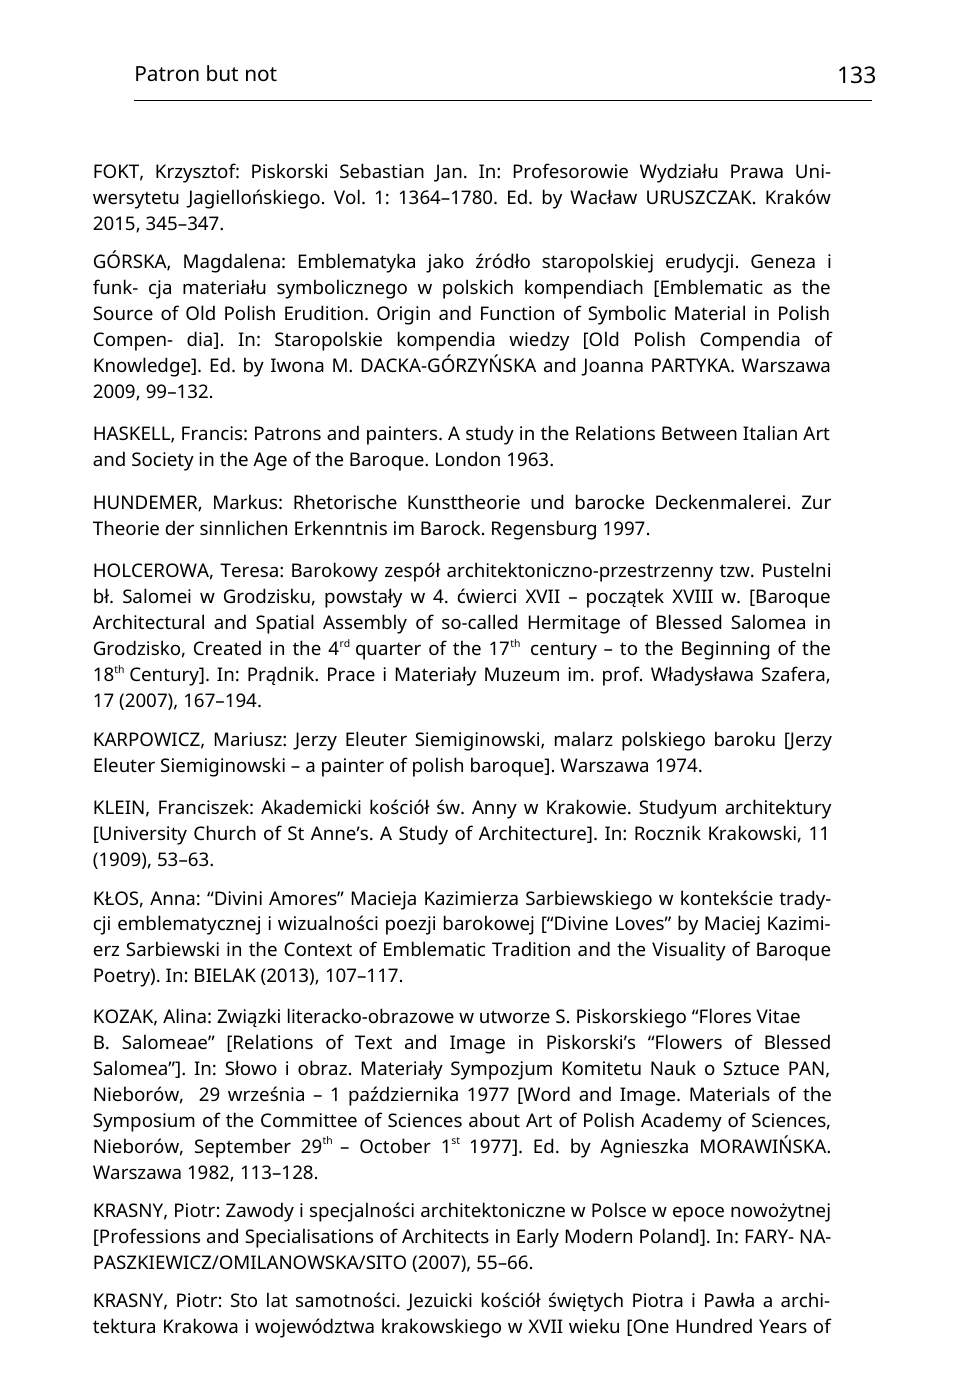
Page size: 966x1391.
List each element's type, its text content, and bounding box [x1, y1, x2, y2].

text KŁOS, Anna: “Divini Amores” Macieja Kazimierza Sarbiewskiego w kontekście trady- cji emblematycznej i wizualności poezji barokowej [“Divine Loves” by Maciej Kazimi- erz Sarbiewski in the Context of Emblematic Tradition and the Visuality of Baroque Poetry). In: BIELAK (2013), 107–117. [93, 885, 832, 988]
text KOZAK, Alina: Związki literacko-obrazowe w utworze S. Piskorskiego “Flores Vitae [93, 1003, 884, 1028]
text KRASNY, Piotr: Zawody i specjalności architektoniczne w Polsce w epoce nowożytnej [Professions and Specialisations of Architects in Early Modern Poland]. In: FARY- NA-PASZKIEWICZ/OMILANOWSKA/SITO (2007), 55–66. [93, 1197, 832, 1275]
text GÓRSKA, Magdalena: Emblematyka jako źródło staropolskiej erudycji. Geneza i funk- cja materiału symbolicznego w polskich kompendiach [Emblematic as the Source of Old Polish Erudition. Origin and Function of Symbolic Material in Polish Compen- dia]. In: Staropolskie kompendia wiedzy [Old Polish Compendia of Knowledge]. Ed. by Iwona M. DACKA-GÓRZYŃSKA and Joanna PARTYKA. Warszawa 2009, 99–132. [93, 248, 832, 403]
text KRASNY, Piotr: Sto lat samotności. Jezuicki kościół świętych Piotra i Pawła a archi- tektura Krakowa i województwa krakowskiego w XVII wieku [One Hundred Years of [93, 1288, 832, 1339]
text FOKT, Krzysztof: Piskorski Sebastian Jan. In: Profesorowie Wydziału Prawa Uni- wersytetu Jagiellońskiego. Vol. 1: 1364–1780. Ed. by Wacław URUSZCZAK. Kraków 2015, 345–347. [93, 158, 832, 235]
text HUNDEMER, Markus: Rhetorische Kunsttheorie und barocke Deckenmalerei. Zur Theorie der sinnlichen Erkenntnis im Barock. Regensburg 1997. [93, 489, 832, 541]
text HASKELL, Francis: Patrons and painters. A study in the Relations Between Italian Art and Society in the Age of the Baroque. London 1963. [93, 421, 832, 472]
text HOLCEROWA, Teresa: Barokowy zespół architektoniczno-przestrzenny tzw. Pustelni bł. Salomei w Grodzisku, powstały w 4. ćwierci XVII – początek XVIII w. [Baroque Architectural and Spatial Assembly of so-called Hermitage of Blessed Salomea in Grodzisko, Created in the 4rd quarter of the 17th century – to the Beginning of the 18th Century]. In: Prądnik. Prace i Materiały Muzeum im. prof. Władysława Szafera, 17 (2007), 167–194. [93, 558, 832, 713]
text KLEIN, Franciszek: Akademicki kościół św. Anny w Krakowie. Studyum architektury [University Church of St Anne’s. A Study of Architecture]. In: Rocznik Krakowski, 11 (1909), 53–63. [93, 794, 832, 872]
text B. Salomeae” [Relations of Text and Image in Piskorski’s “Flowers of Blessed Salomea”]. In: Słowo i obraz. Materiały Sympozjum Komitetu Nauk o Sztuce PAN, Nieborów, 29 września – 1 października 1977 [Word and Image. Materials of the Symposium of the Committee of Sciences about Art of Polish Academy of Sciences, Nieborów, September 29th – October 1st 1977]. Ed. by Agnieszka MORAWIŃSKA. Warszawa 1982, 113–128. [93, 1029, 832, 1184]
text KARPOWICZ, Mariusz: Jerzy Eleuter Siemiginowski, malarz polskiego baroku [Jerzy Eleuter Siemiginowski – a painter of polish baroque]. Warszawa 1974. [93, 726, 832, 777]
